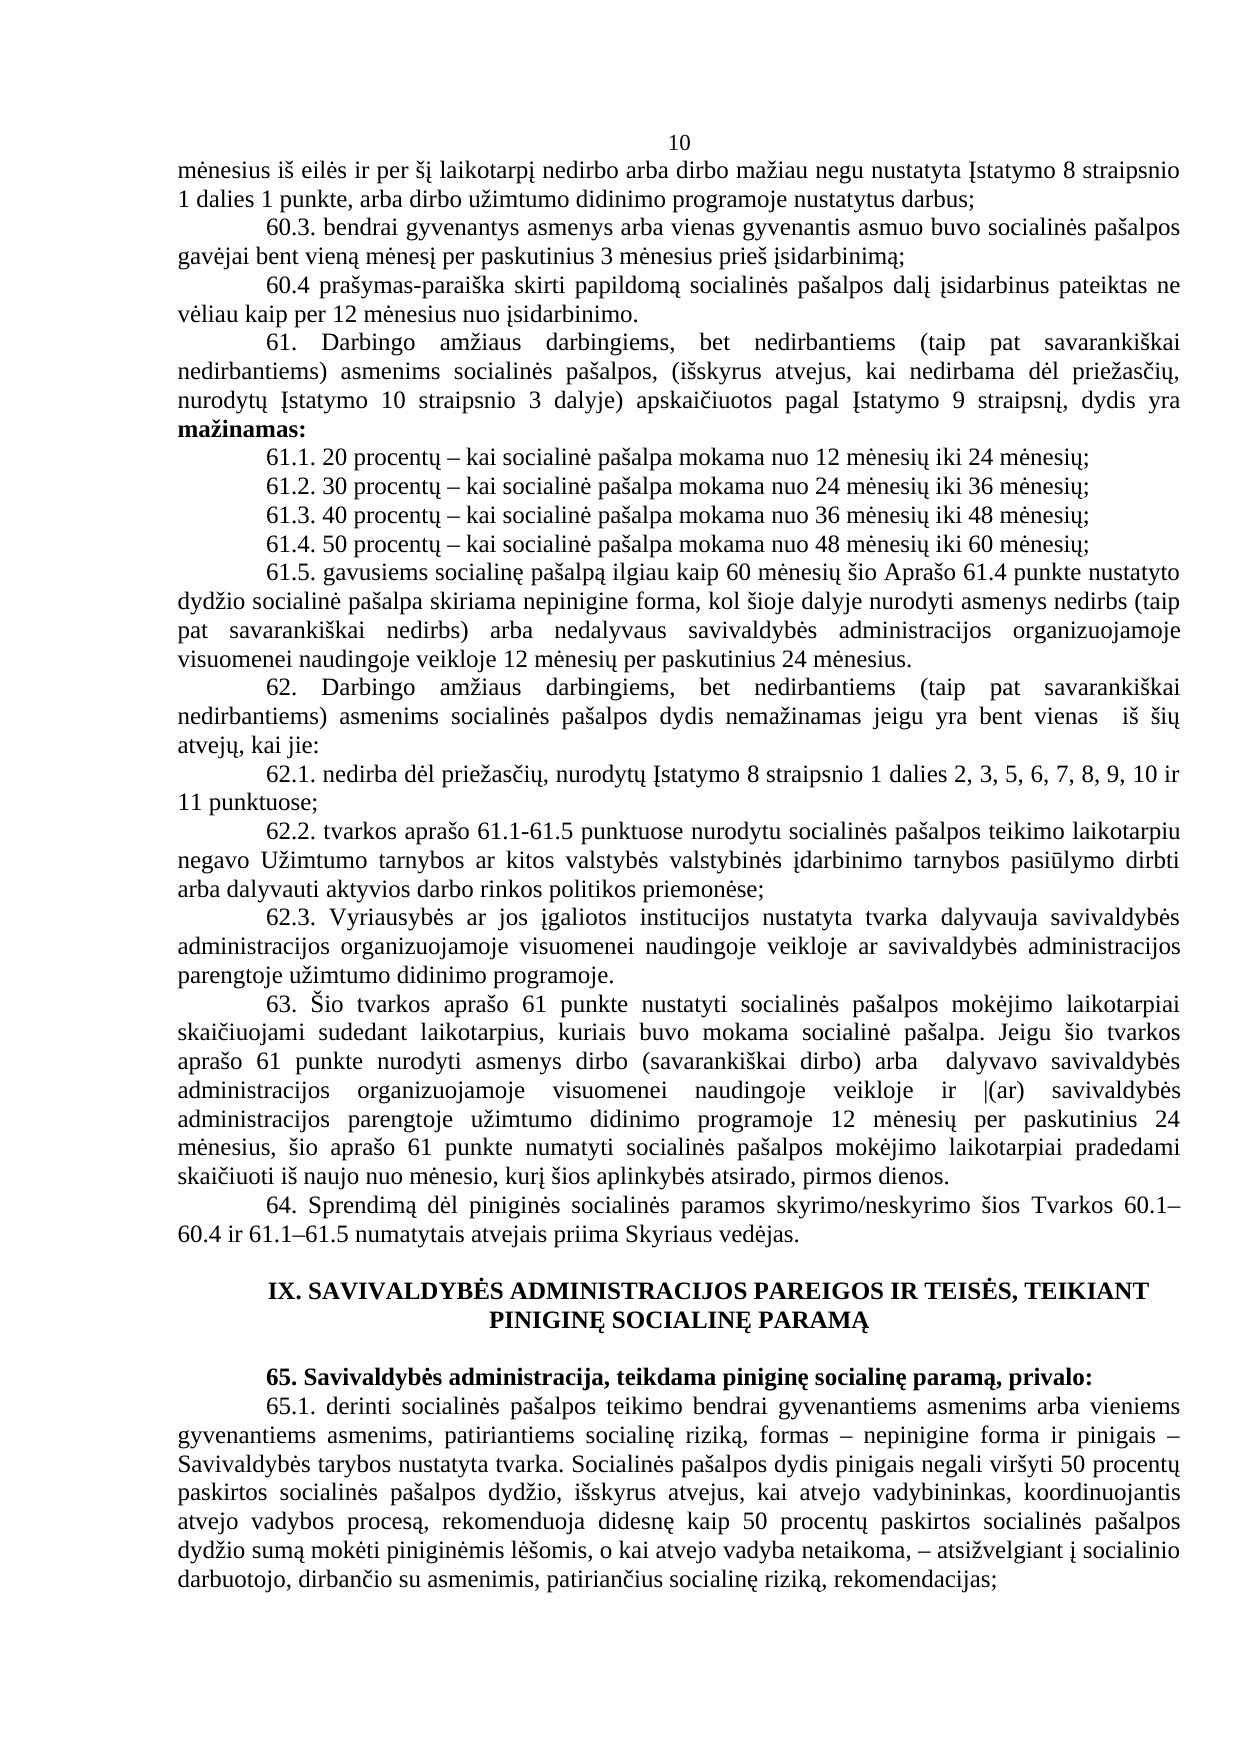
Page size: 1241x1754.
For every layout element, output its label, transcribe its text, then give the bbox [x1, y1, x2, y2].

text 62.1. nedirba dėl priežasčių, nurodytų Įstatymo 8 straipsnio 1 dalies 2, 3, 5, 6, 7, 8, 9, 10 ir 11 punktuose; [177, 759, 1181, 816]
text 62.3. Vyriausybės ar jos įgaliotos institucijos nustatyta tvarka dalyvauja savivaldybės administracijos organizuojamoje visuomenei naudingoje veikloje ar savivaldybės administracijos parengtoje užimtumo didinimo programoje. [177, 902, 1181, 989]
text 61.1. 20 procentų – kai socialinė pašalpa mokama nuo 12 mėnesių iki 24 mėnesių; [177, 442, 1181, 471]
text 61.5. gavusiems socialinę pašalpą ilgiau kaip 60 mėnesių šio Aprašo 61.4 punkte nustatyto dydžio socialinė pašalpa skiriama nepinigine forma, kol šioje dalyje nurodyti asmenys nedirbs (taip pat savarankiškai nedirbs) arba nedalyvaus savivaldybės administracijos organizuojamoje visuomenei naudingoje veikloje 12 mėnesių per paskutinius 24 mėnesius. [177, 557, 1181, 672]
text 63. Šio tvarkos aprašo 61 punkte nustatyti socialinės pašalpos mokėjimo laikotarpiai skaičiuojami sudedant laikotarpius, kuriais buvo mokama socialinė pašalpa. Jeigu šio tvarkos aprašo 61 punkte nurodyti asmenys dirbo (savarankiškai dirbo) arba dalyvavo savivaldybės administracijos organizuojamoje visuomenei naudingoje veikloje ir |(ar) savivaldybės administracijos parengtoje užimtumo didinimo programoje 12 mėnesių per paskutinius 24 mėnesius, šio aprašo 61 punkte numatyti socialinės pašalpos mokėjimo laikotarpiai pradedami skaičiuoti iš naujo nuo mėnesio, kurį šios aplinkybės atsirado, pirmos dienos. [177, 989, 1181, 1190]
text mėnesius iš eilės ir per šį laikotarpį nedirbo arba dirbo mažiau negu nustatyta Įstatymo 8 straipsnio 1 dalies 1 punkte, arba dirbo užimtumo didinimo programoje nustatytus darbus; [177, 155, 1181, 212]
text IX. SAVIVALDYBĖS ADMINISTRACIJOS PAREIGOS IR TEISĖS, TEIKIANT PINIGINĘ SOCIALINĘ PARAMĄ [177, 1276, 1181, 1334]
text 62.2. tvarkos aprašo 61.1-61.5 punktuose nurodytu socialinės pašalpos teikimo laikotarpiu negavo Užimtumo tarnybos ar kitos valstybės valstybinės įdarbinimo tarnybos pasiūlymo dirbti arba dalyvauti aktyvios darbo rinkos politikos priemonėse; [177, 816, 1181, 902]
text 62. Darbingo amžiaus darbingiems, bet nedirbantiems (taip pat savarankiškai nedirbantiems) asmenims socialinės pašalpos dydis nemažinamas jeigu yra bent vienas iš šių atvejų, kai jie: [177, 672, 1181, 759]
text 61. Darbingo amžiaus darbingiems, bet nedirbantiems (taip pat savarankiškai nedirbantiems) asmenims socialinės pašalpos, (išskyrus atvejus, kai nedirbama dėl priežasčių, nurodytų Įstatymo 10 straipsnio 3 dalyje) apskaičiuotos pagal Įstatymo 9 straipsnį, dydis yra mažinamas: [177, 327, 1181, 442]
text 61.3. 40 procentų – kai socialinė pašalpa mokama nuo 36 mėnesių iki 48 mėnesių; [177, 500, 1181, 529]
text 61.2. 30 procentų – kai socialinė pašalpa mokama nuo 24 mėnesių iki 36 mėnesių; [177, 471, 1181, 500]
subtitle 60.4 prašymas-paraiška skirti papildomą socialinės pašalpos dalį įsidarbinus pateiktas ne vėliau kaip per 12 mėnesius nuo įsidarbinimo. [177, 270, 1181, 327]
text 61.4. 50 procentų – kai socialinė pašalpa mokama nuo 48 mėnesių iki 60 mėnesių; [177, 529, 1181, 557]
text 65.1. derinti socialinės pašalpos teikimo bendrai gyvenantiems asmenims arba vieniems gyvenantiems asmenims, patiriantiems socialinę riziką, formas – nepinigine forma ir pinigais –Savivaldybės tarybos nustatyta tvarka. Socialinės pašalpos dydis pinigais negali viršyti 50 procentų paskirtos socialinės pašalpos dydžio, išskyrus atvejus, kai atvejo vadybininkas, koordinuojantis atvejo vadybos procesą, rekomenduoja didesnę kaip 50 procentų paskirtos socialinės pašalpos dydžio sumą mokėti piniginėmis lėšomis, o kai atvejo vadyba netaikoma, – atsižvelgiant į socialinio darbuotojo, dirbančio su asmenimis, patiriančius socialinę riziką, rekomendacijas; [177, 1391, 1181, 1592]
text 60.3. bendrai gyvenantys asmenys arba vienas gyvenantis asmuo buvo socialinės pašalpos gavėjai bent vieną mėnesį per paskutinius 3 mėnesius prieš įsidarbinimą; [177, 212, 1181, 270]
text 64. Sprendimą dėl piniginės socialinės paramos skyrimo/neskyrimo šios Tvarkos 60.1–60.4 ir 61.1–61.5 numatytais atvejais priima Skyriaus vedėjas. [177, 1190, 1181, 1247]
text 65. Savivaldybės administracija, teikdama piniginę socialinę paramą, privalo: [177, 1362, 1181, 1391]
